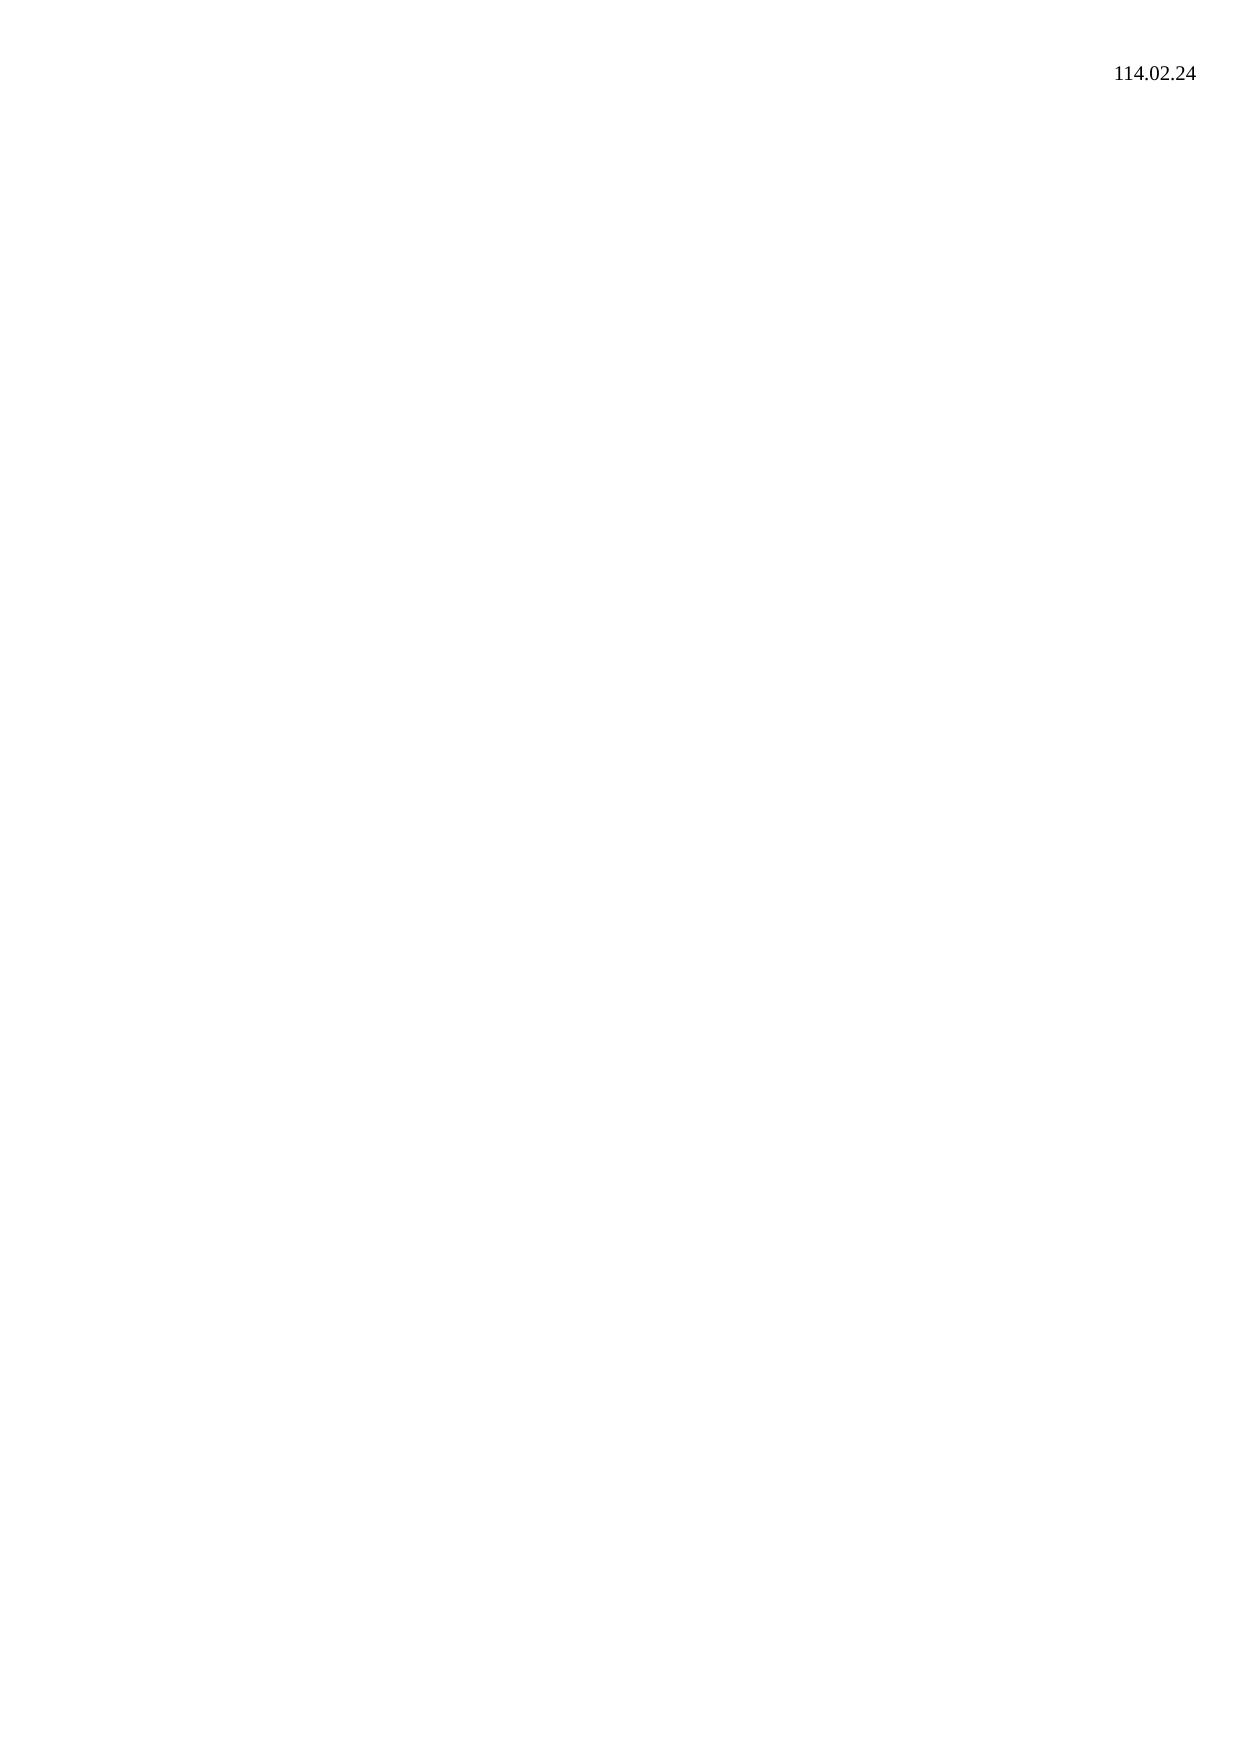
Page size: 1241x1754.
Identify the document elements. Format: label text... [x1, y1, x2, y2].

text 114.02.24 [1113, 61, 1201, 84]
